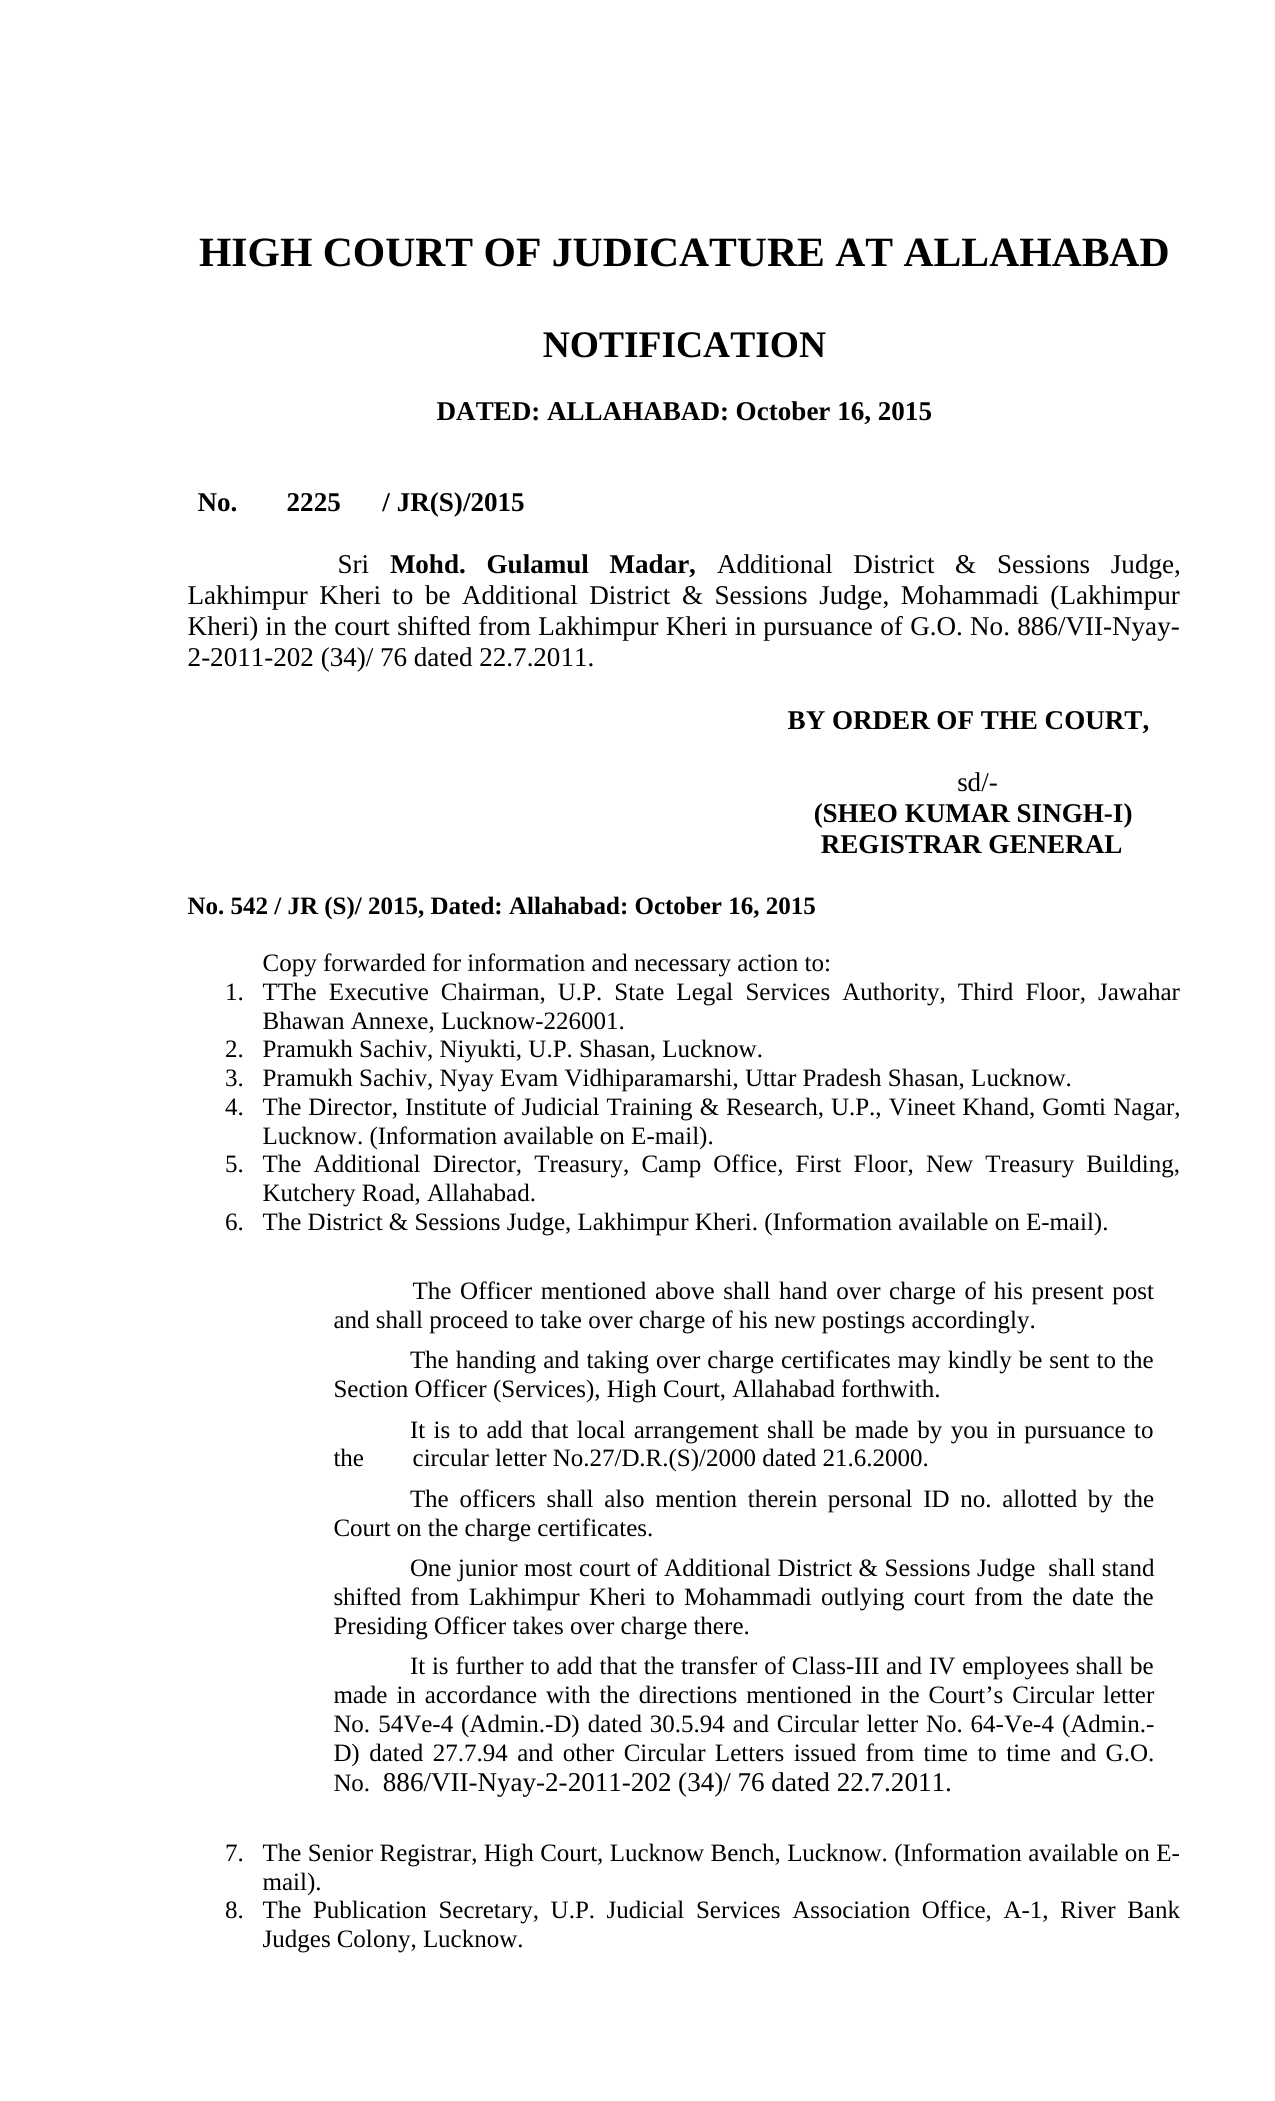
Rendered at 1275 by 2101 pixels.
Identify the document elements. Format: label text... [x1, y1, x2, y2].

subtitle No. 542 / JR (S)/ 2015, Dated: Allahabad: October 16, 2015 [187, 891, 1181, 919]
list The Officer mentioned above shall hand over charge of his present post and shall proceed to take over charge of his new postings accordingly. [333, 1276, 1155, 1334]
list TThe Executive Chairman, U.P. State Legal Services Authority, Third Floor, Jawahar Bhawan Annexe, Lucknow-226001. [225, 977, 1181, 1034]
subtitle NOTIFICATION [187, 323, 1181, 366]
text It is to add that local arrangement shall be made by you in pursuance to the circular letter No.27/D.R.(S)/2000 dated 21.6.2000. [333, 1415, 1155, 1472]
text It is further to add that the transfer of Class-III and IV employees shall be made in accordance with the directions mentioned in the Court’s Circular letter No. 54Ve-4 (Admin.-D) dated 30.5.94 and Circular letter No. 64-Ve-4 (Admin.-D) dated 27.7.94 and other Circular Letters issued from time to time and G.O. No. 886/VII-Nyay-2-2011-202 (34)/ 76 dated 22.7.2011. [333, 1651, 1155, 1797]
table_header 2225 [275, 486, 364, 517]
text sd/- [712, 766, 1181, 797]
subtitle DATED: ALLAHABAD: October 16, 2015 [187, 395, 1181, 426]
list The Additional Director, Treasury, Camp Office, First Floor, New Treasury Building, Kutchery Road, Allahabad. [225, 1149, 1181, 1207]
list The Senior Registrar, High Court, Lucknow Bench, Lucknow. (Information available on E-mail). [225, 1838, 1181, 1896]
text The handing and taking over charge certificates may kindly be sent to the Section Officer (Services), High Court, Allahabad forthwith. [333, 1346, 1155, 1403]
table_header / JR(S)/2015 [364, 486, 714, 517]
text Copy forwarded for information and necessary action to: [187, 948, 1181, 977]
list The Publication Secretary, U.P. Judicial Services Association Office, A-1, River Bank Judges Colony, Lucknow. [225, 1896, 1181, 1953]
text One junior most court of Additional District & Sessions Judge shall stand shifted from Lakhimpur Kheri to Mohammadi outlying court from the date the Presiding Officer takes over charge there. [333, 1553, 1155, 1639]
list The Director, Institute of Judicial Training & Research, U.P., Vineet Khand, Gomti Nagar, Lucknow. (Information available on E-mail). [225, 1092, 1181, 1149]
table_header No. [186, 486, 275, 517]
list Pramukh Sachiv, Nyay Evam Vidhiparamarshi, Uttar Pradesh Shasan, Lucknow. [225, 1063, 1181, 1092]
text REGISTRAR GENERAL [637, 828, 1181, 859]
list The District & Sessions Judge, Lakhimpur Kheri. (Information available on E-mail). [225, 1207, 1181, 1236]
text Sri Mohd. Gulamul Madar, Additional District & Sessions Judge, Lakhimpur Kheri to be Additional District & Sessions Judge, Mohammadi (Lakhimpur Kheri) in the court shifted from Lakhimpur Kheri in pursuance of G.O. No. 886/VII-Nyay-2-2011-202 (34)/ 76 dated 22.7.2011. [187, 548, 1181, 673]
text HIGH COURT OF JUDICATURE AT ALLAHABAD [187, 227, 1181, 275]
text (SHEO KUMAR SINGH-I) [187, 797, 1183, 828]
text The officers shall also mention therein personal ID no. allotted by the Court on the charge certificates. [333, 1484, 1155, 1542]
text BY ORDER OF THE COURT, [562, 704, 1181, 735]
list Pramukh Sachiv, Niyukti, U.P. Shasan, Lucknow. [225, 1034, 1181, 1063]
